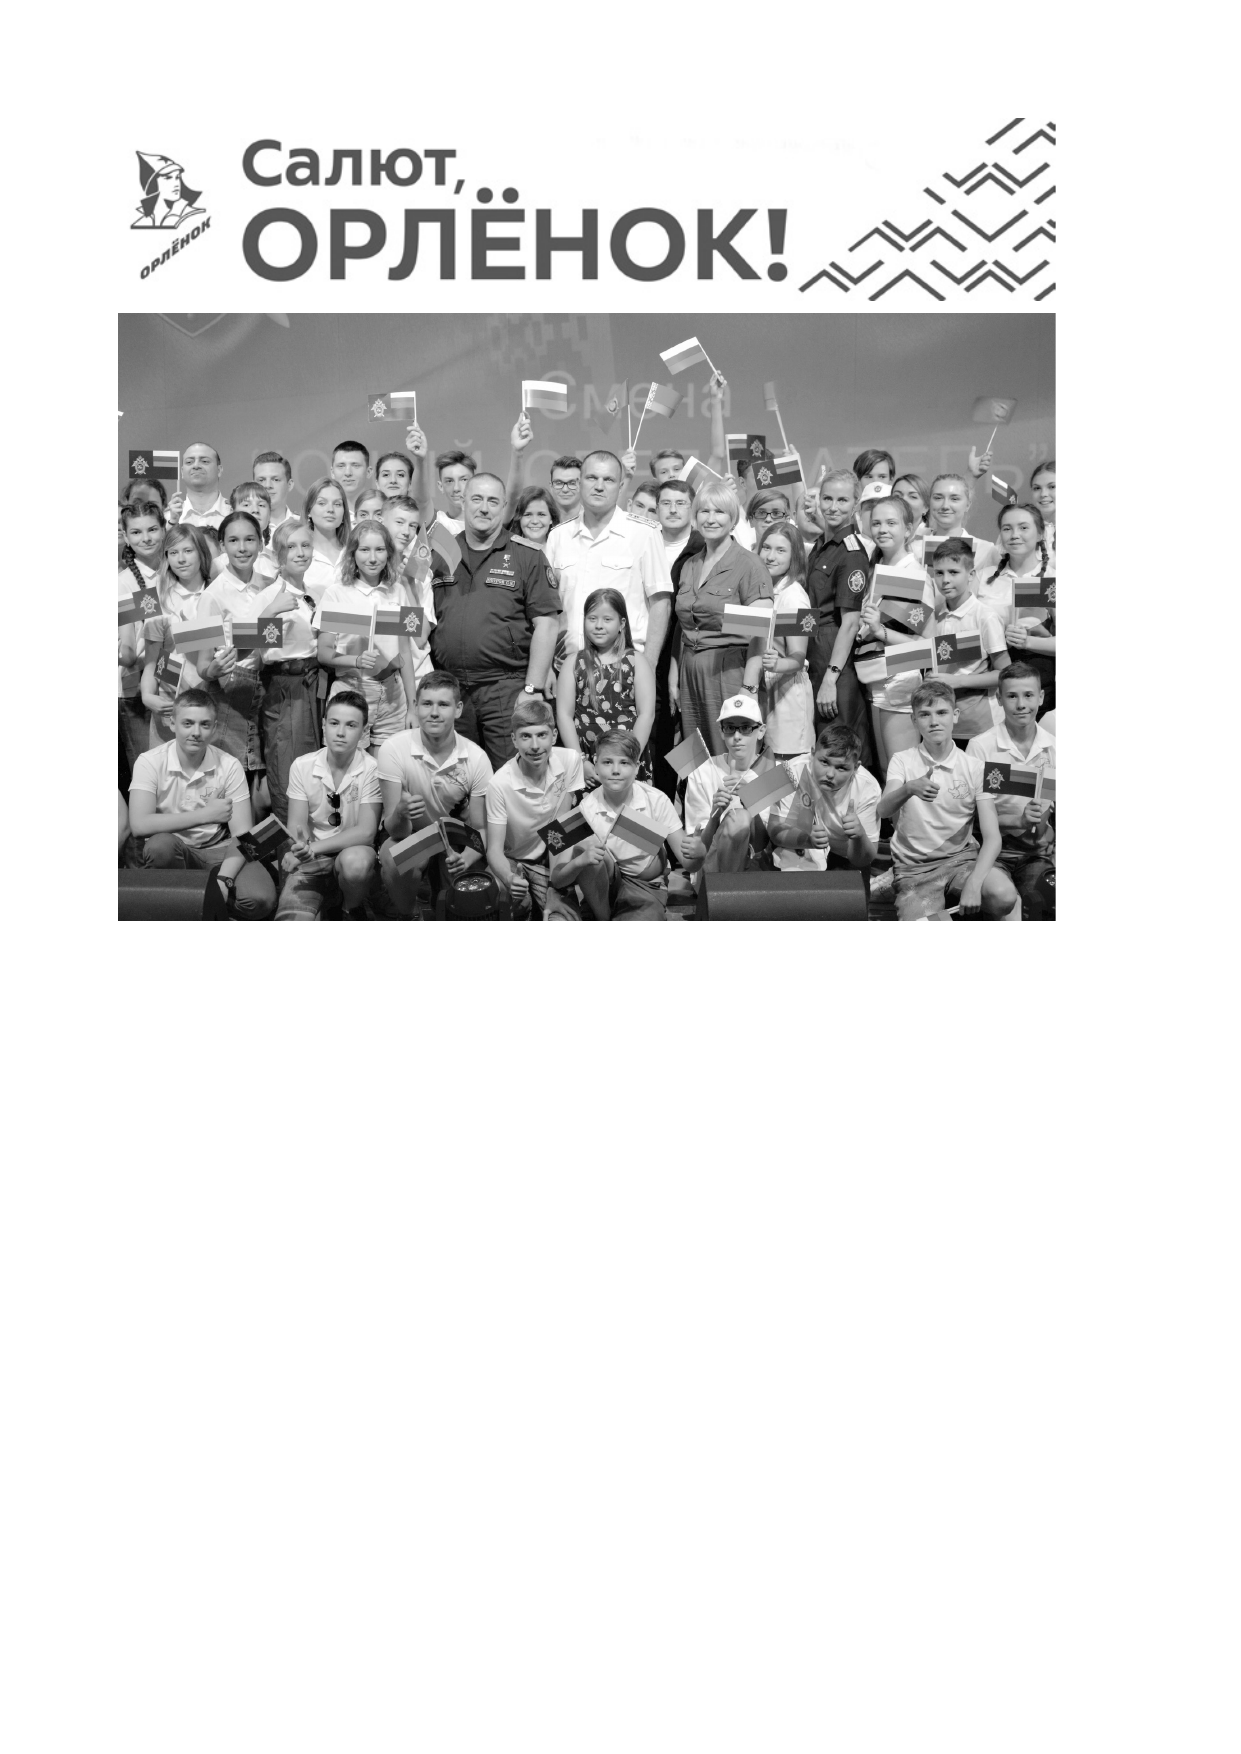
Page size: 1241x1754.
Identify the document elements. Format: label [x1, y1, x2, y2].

picture [118, 118, 1056, 301]
picture [118, 313, 1056, 921]
